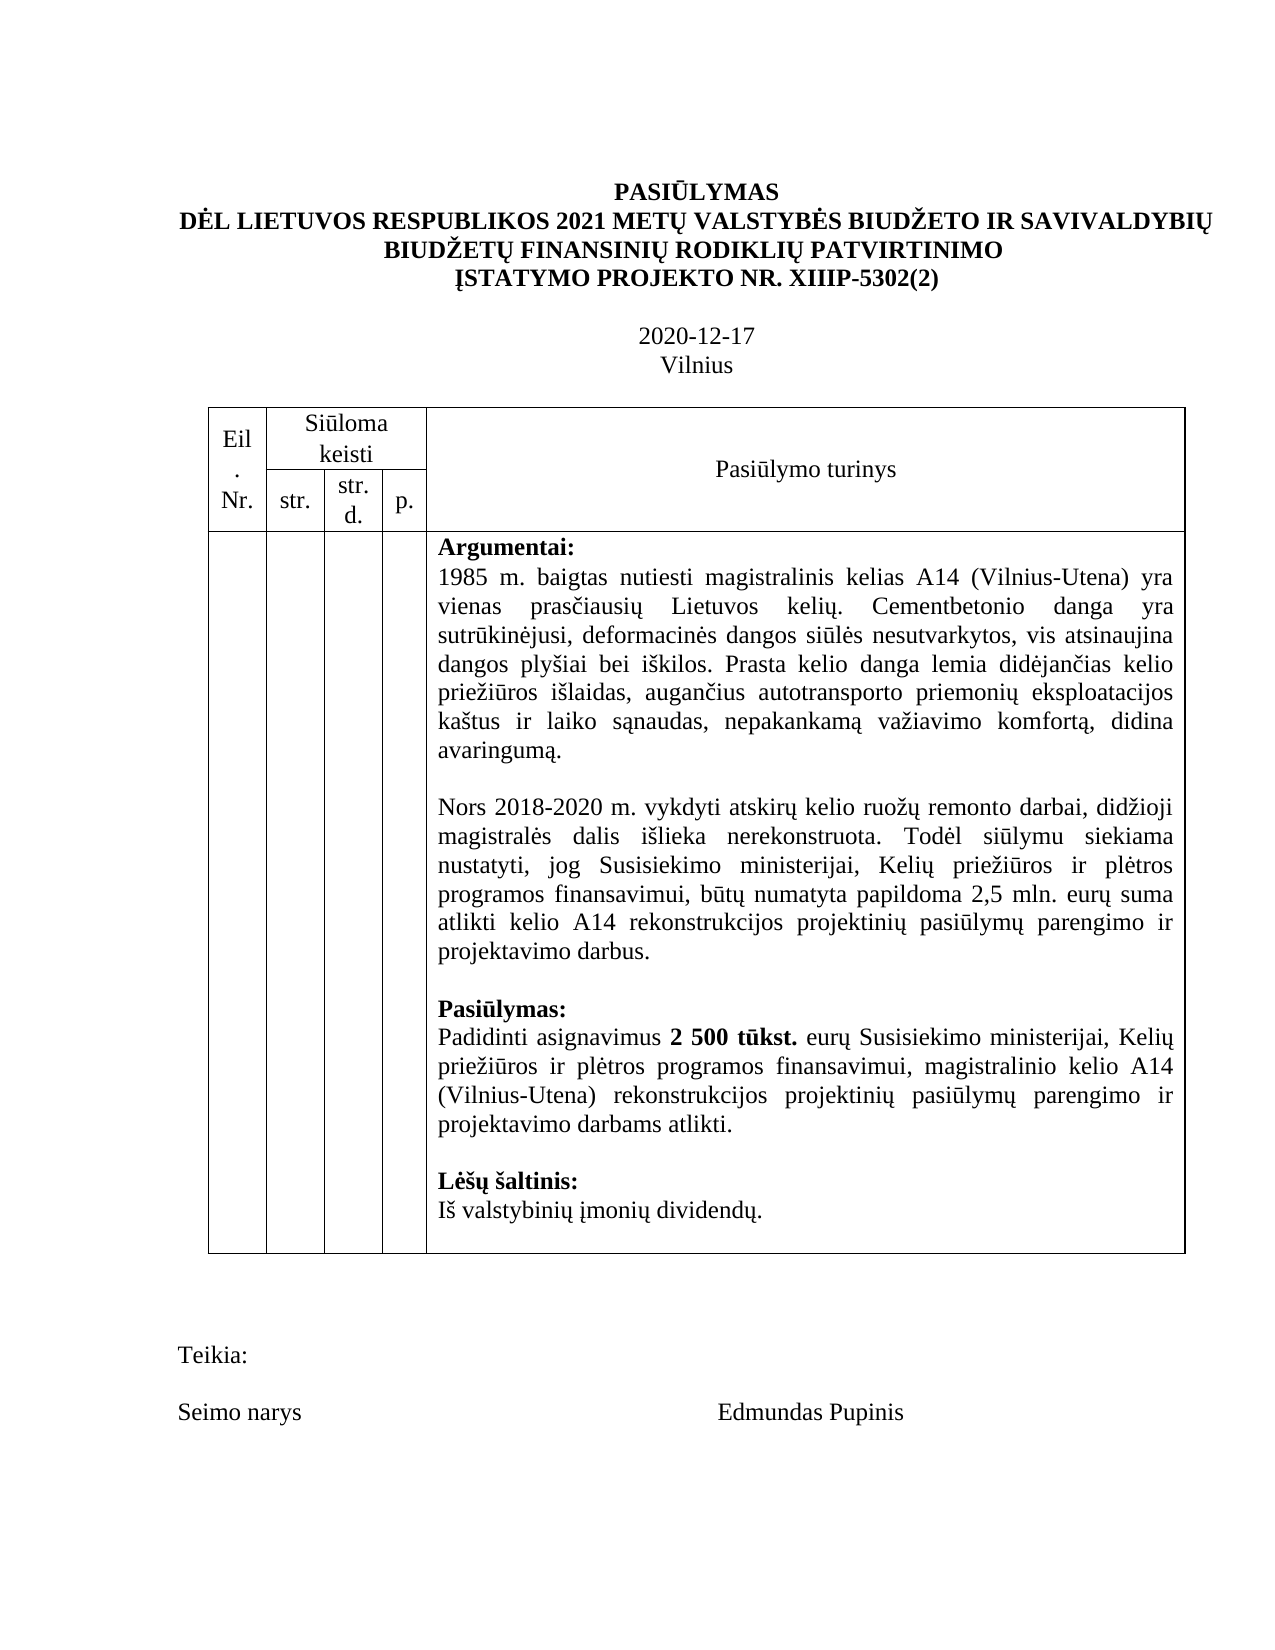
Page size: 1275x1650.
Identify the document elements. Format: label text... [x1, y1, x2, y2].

text Vilnius [177, 350, 1216, 378]
table_cell Argumentai: 1985 m. baigtas nutiesti magistralinis kelias A14 (Vilnius-Utena) yra vienas prasčiausių Lietuvos kelių. Cementbetonio danga yra sutrūkinėjusi, deformacinės dangos siūlės nesutvarkytos, vis atsinaujina dangos plyšiai bei iškilos. Prasta kelio danga lemia didėjančias kelio priežiūros išlaidas, augančius autotransporto priemonių eksploatacijos kaštus ir laiko sąnaudas, nepakankamą važiavimo komfortą, didina avaringumą. Nors 2018-2020 m. vykdyti atskirų kelio ruožų remonto darbai, didžioji magistralės dalis išlieka nerekonstruota. Todėl siūlymu siekiama nustatyti, jog Susisiekimo ministerijai, Kelių priežiūros ir plėtros programos finansavimui, būtų numatyta papildoma 2,5 mln. eurų suma atlikti kelio A14 rekonstrukcijos projektinių pasiūlymų parengimo ir projektavimo darbus. Pasiūlymas: Padidinti asignavimus 2 500 tūkst. eurų Susisiekimo ministerijai, Kelių priežiūros ir plėtros programos finansavimui, magistralinio kelio A14 (Vilnius-Utena) rekonstrukcijos projektinių pasiūlymų parengimo ir projektavimo darbams atlikti. Lėšų šaltinis: Iš valstybinių įmonių dividendų. [427, 532, 1184, 1252]
table_header Siūloma keisti [267, 408, 426, 469]
text Seimo narys Edmundas Pupinis [177, 1397, 1216, 1426]
text PASIŪLYMAS [177, 177, 1216, 206]
table_cell [209, 532, 266, 1252]
text DĖL LIETUVOS RESPUBLIKOS 2021 METŲ VALSTYBĖS BIUDŽETO IR SAVIVALDYBIŲ BIUDŽETŲ FINANSINIŲ RODIKLIŲ PATVIRTINIMO [177, 206, 1216, 263]
table_cell str. [267, 470, 324, 531]
table_header Eil. Nr. [209, 408, 266, 531]
text ĮSTATYMO PROJEKTO NR. XIIIP-5302(2) [177, 263, 1216, 292]
table_cell p. [383, 470, 426, 531]
table_cell [267, 532, 324, 1252]
table_cell [325, 532, 382, 1252]
text 2020-12-17 [177, 321, 1216, 350]
table_header Pasiūlymo turinys [427, 408, 1184, 531]
table_cell str. d. [325, 470, 382, 531]
table_cell [383, 532, 426, 1252]
text Teikia: [177, 1340, 1216, 1368]
